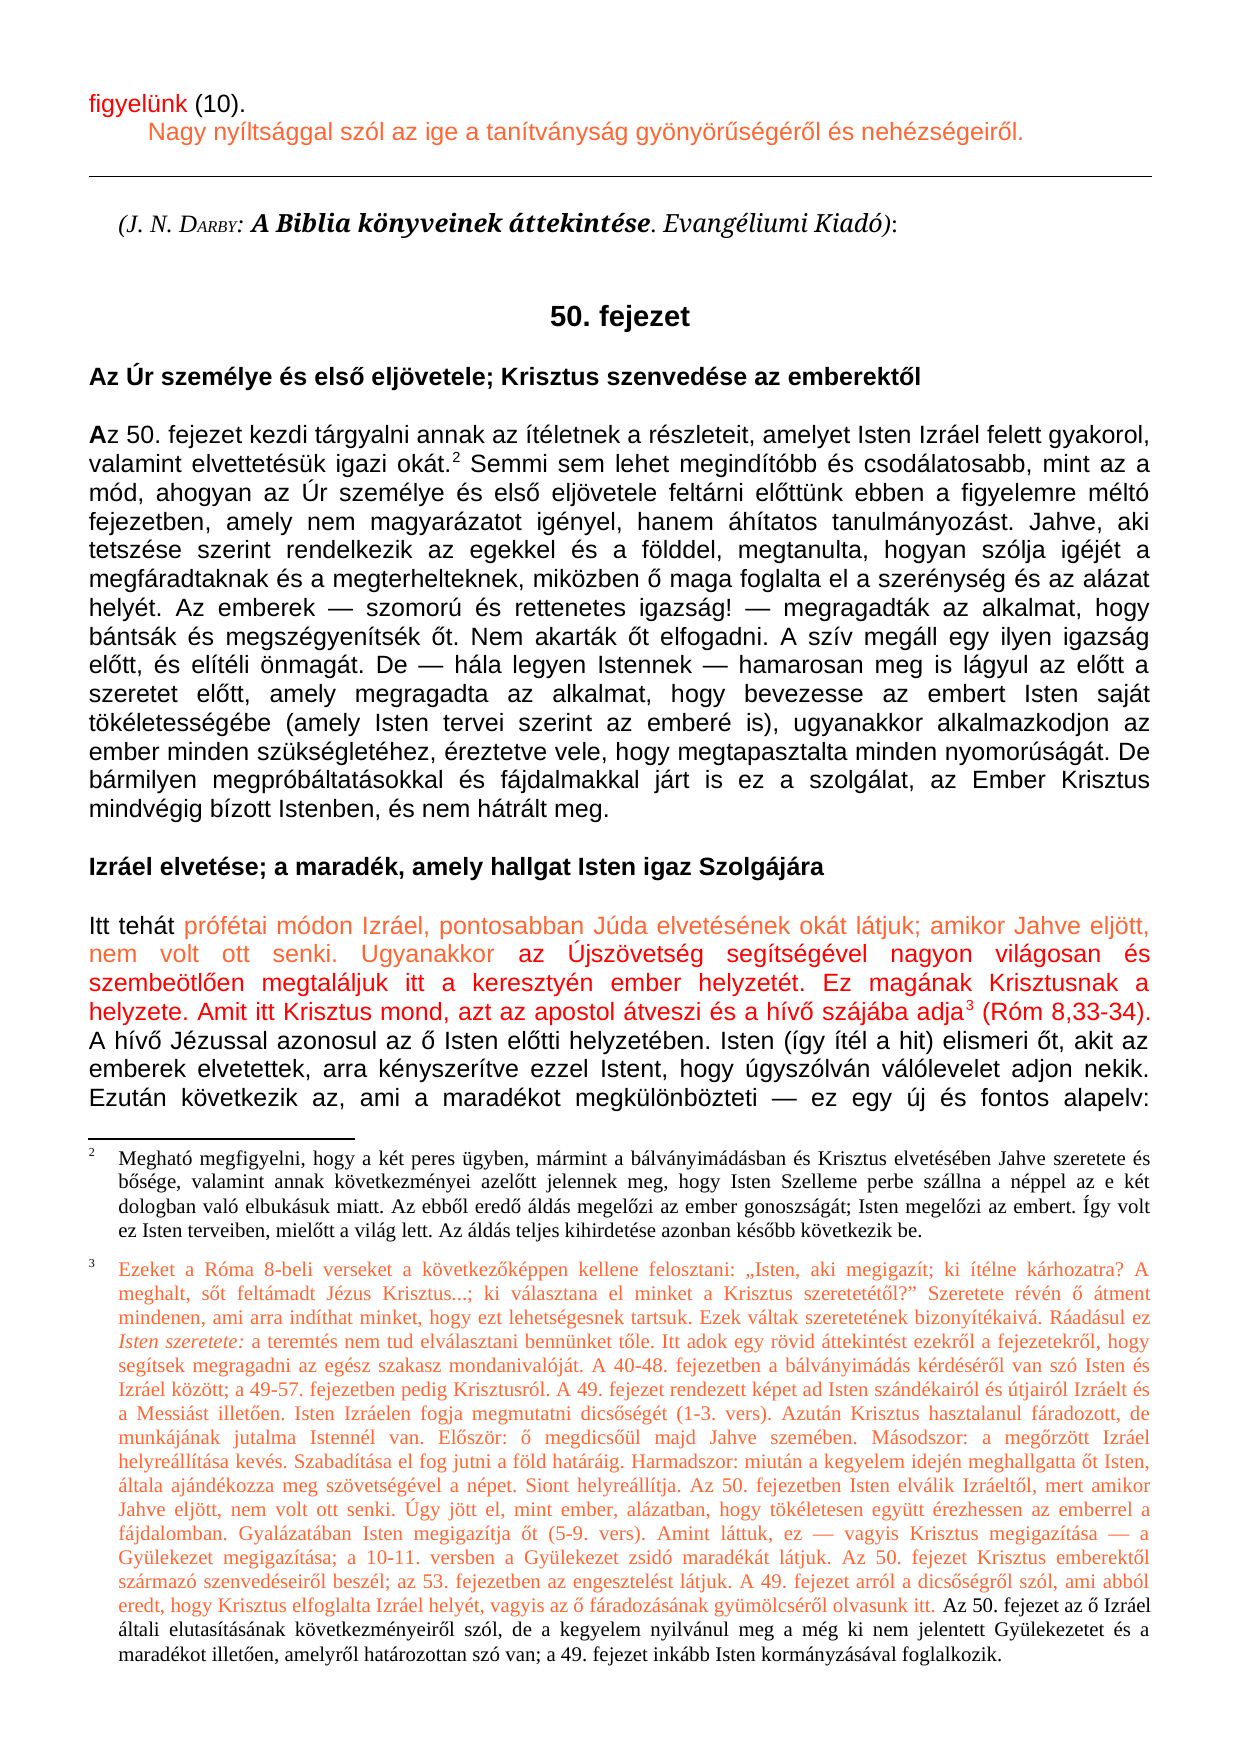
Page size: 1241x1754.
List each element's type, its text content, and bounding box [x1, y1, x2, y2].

text (J. N. Darby: A Biblia könyveinek áttekintése. Evangéliumi Kiadó): [88, 177, 1152, 269]
text Az Úr személye és első eljövetele; Krisztus szenvedése az emberektől [88, 362, 1152, 391]
text 50. fejezet [88, 299, 1152, 333]
text Megható megfigyelni, hogy a két peres ügyben, mármint a bálványimádásban és Krisztus elvetésében Jahve szeretete és bősége, valamint annak következményei azelőtt jelennek meg, hogy Isten Szelleme perbe szállna a néppel az e két dologban való elbukásuk miatt. Az ebből eredő áldás megelőzi az ember gonoszságát; Isten megelőzi az embert. Így volt ez Isten terveiben, mielőtt a világ lett. Az áldás teljes kihirdetése azonban később következik be. [88, 1145, 1152, 1242]
text figyelünk (10). [88, 88, 1152, 117]
text Izráel elvetése; a maradék, amely hallgat Isten igaz Szolgájára [88, 852, 1152, 881]
text Nagy nyíltsággal szól az ige a tanítványság gyönyörűségéről és nehézségeiről. [88, 117, 1152, 146]
text Az 50. fejezet kezdi tárgyalni annak az ítéletnek a részleteit, amelyet Isten Izráel felett gyakorol, valamint elvettetésük igazi okát. Semmi sem lehet megindítóbb és csodálatosabb, mint az a mód, ahogyan az Úr személye és első eljövetele feltárni előttünk ebben a figyelemre méltó fejezetben, amely nem magyarázatot igényel, hanem áhítatos tanulmányozást. Jahve, aki tetszése szerint rendelkezik az egekkel és a földdel, megtanulta, hogyan szólja igéjét a megfáradtaknak és a megterhelteknek, miközben ő maga foglalta el a szerénység és az alázat helyét. Az emberek — szomorú és rettenetes igazság! — megragadták az alkalmat, hogy bántsák és megszégyenítsék őt. Nem akarták őt elfogadni. A szív megáll egy ilyen igazság előtt, és elítéli önmagát. De — hála legyen Istennek — hamarosan meg is lágyul az előtt a szeretet előtt, amely megragadta az alkalmat, hogy bevezesse az embert Isten saját tökéletességébe (amely Isten tervei szerint az emberé is), ugyanakkor alkalmazkodjon az ember minden szükségletéhez, éreztetve vele, hogy megtapasztalta minden nyomorúságát. De bármilyen megpróbáltatásokkal és fájdalmakkal járt is ez a szolgálat, az Ember Krisztus mindvégig bízott Istenben, és nem hátrált meg. [88, 420, 1152, 823]
text Itt tehát prófétai módon Izráel, pontosabban Júda elvetésének okát látjuk; amikor Jahve eljött, nem volt ott senki. Ugyanakkor az Újszövetség segítségével nagyon világosan és szembeötlően megtaláljuk itt a keresztyén ember helyzetét. Ez magának Krisztusnak a helyzete. Amit itt Krisztus mond, azt az apostol átveszi és a hívő szájába adja (Róm 8,33-34). A hívő Jézussal azonosul az ő Isten előtti helyzetében. Isten (így ítél a hit) elismeri őt, akit az emberek elvetettek, arra kényszerítve ezzel Istent, hogy úgyszólván válólevelet adjon nekik. Ezután következik az, ami a maradékot megkülönbözteti — ez egy új és fontos alapelv: [88, 911, 1152, 1112]
text Ezeket a Róma 8-beli verseket a következőképpen kellene felosztani: „Isten, aki megigazít; ki ítélne kárhozatra? A meghalt, sőt feltámadt Jézus Krisztus...; ki választana el minket a Krisztus szeretetétől?” Szeretete révén ő átment mindenen, ami arra indíthat minket, hogy ezt lehetségesnek tartsuk. Ezek váltak szeretetének bizonyítékaivá. Ráadásul ez Isten szeretete: a teremtés nem tud elválasztani bennünket tőle. Itt adok egy rövid áttekintést ezekről a fejezetekről, hogy segítsek megragadni az egész szakasz mondanivalóját. A 40-48. fejezetben a bálványimádás kérdéséről van szó Isten és Izráel között; a 49-57. fejezetben pedig Krisztusról. A 49. fejezet rendezett képet ad Isten szándékairól és útjairól Izráelt és a Messiást illetően. Isten Izráelen fogja megmutatni dicsőségét (1-3. vers). Azután Krisztus hasztalanul fáradozott, de munkájának jutalma Istennél van. Először: ő megdicsőül majd Jahve szemében. Másodszor: a megőrzött Izráel helyreállítása kevés. Szabadítása el fog jutni a föld határáig. Harmadszor: miután a kegyelem idején meghallgatta őt Isten, általa ajándékozza meg szövetségével a népet. Siont helyreállítja. Az 50. fejezetben Isten elválik Izráeltől, mert amikor Jahve eljött, nem volt ott senki. Úgy jött el, mint ember, alázatban, hogy tökéletesen együtt érezhessen az emberrel a fájdalomban. Gyalázatában Isten megigazítja őt (5-9. vers). Amint láttuk, ez — vagyis Krisztus megigazítása — a Gyülekezet megigazítása; a 10-11. versben a Gyülekezet zsidó maradékát látjuk. Az 50. fejezet Krisztus emberektől származó szenvedéseiről beszél; az 53. fejezetben az engesztelést látjuk. A 49. fejezet arról a dicsőségről szól, ami abból eredt, hogy Krisztus elfoglalta Izráel helyét, vagyis az ő fáradozásának gyümölcséről olvasunk itt. Az 50. fejezet az ő Izráel általi elutasításának következményeiről szól, de a kegyelem nyilvánul meg a még ki nem jelentett Gyülekezetet és a maradékot illetően, amelyről határozottan szó van; a 49. fejezet inkább Isten kormányzásával foglalkozik. [88, 1256, 1152, 1665]
